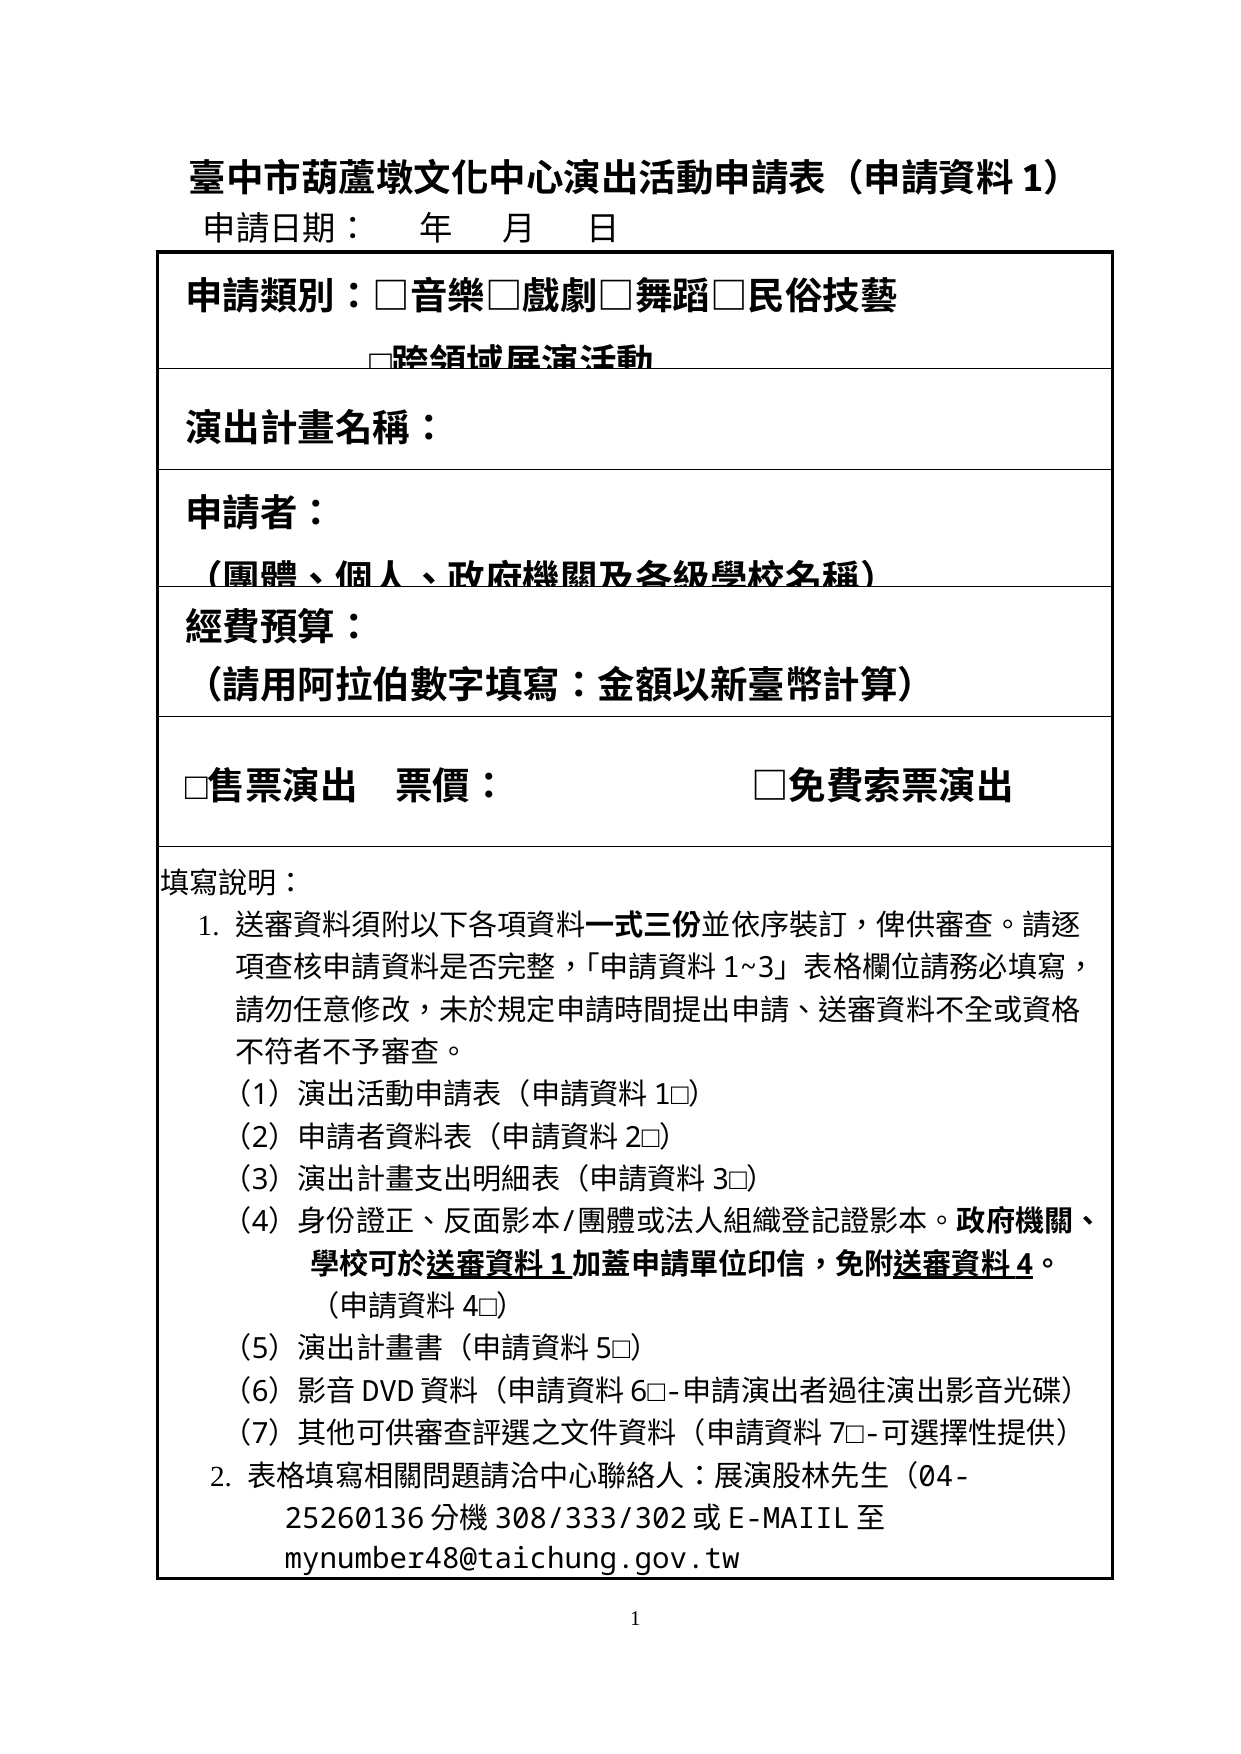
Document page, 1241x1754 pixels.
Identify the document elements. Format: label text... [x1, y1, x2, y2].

table_header 申請類別：□音樂□戲劇□舞蹈□民俗技藝 □跨領域展演活動 (可複選) [159, 254, 1111, 368]
table_cell 申請者： （團體、個人、政府機關及各級學校名稱） [159, 470, 1111, 586]
text 臺中市葫蘆墩文化中心演出活動申請表（申請資料1） [177, 148, 1092, 202]
text 申請日期： 年 月 日 [177, 202, 1092, 250]
table_cell 填寫說明： 送審資料須附以下各項資料一式三份並依序裝訂，俾供審查。請逐項查核申請資料是否完整，｢申請資料1~3」表格欄位請務必填寫，請勿任意修改，未於規定申請時間提出申請、送審資料不全或資格不符者不予審查。 （1）演出活動申請表（申請資料1□） （2）申請者資料表（申請資料2□） （3）演出計畫支出明細表（申請資料3□） （4）身份證正、反面影本/團體或法人組織登記證影本。政府機關、 學校可於送審資料1加蓋申請單位印信，免附送審資料4。 （申請資料4□） （5）演出計畫書（申請資料5□） （6）影音DVD資料（申請資料6□-申請演出者過往演出影音光碟） （7）其他可供審查評選之文件資料（申請資料7□-可選擇性提供） 表格填寫相關問題請洽中心聯絡人：展演股林先生（04-25260136分機308/333/302或E-MAIIL至mynumber48@taichung.gov.tw 臺中市葫蘆墩文化中心演出活動申請簡章及｢送審資料1~3」表格可於本中心網站/便民服務/申辦與表單/演奏廳申請演出簡章下載，網址為：https://www.huludun.taichung.gov.tw [159, 847, 1111, 1577]
table_cell 經費預算： （請用阿拉伯數字填寫：金額以新臺幣計算） [159, 587, 1111, 716]
table_cell □售票演出 票價： □免費索票演出 [159, 717, 1111, 846]
table_cell 演出計畫名稱： [159, 369, 1111, 469]
